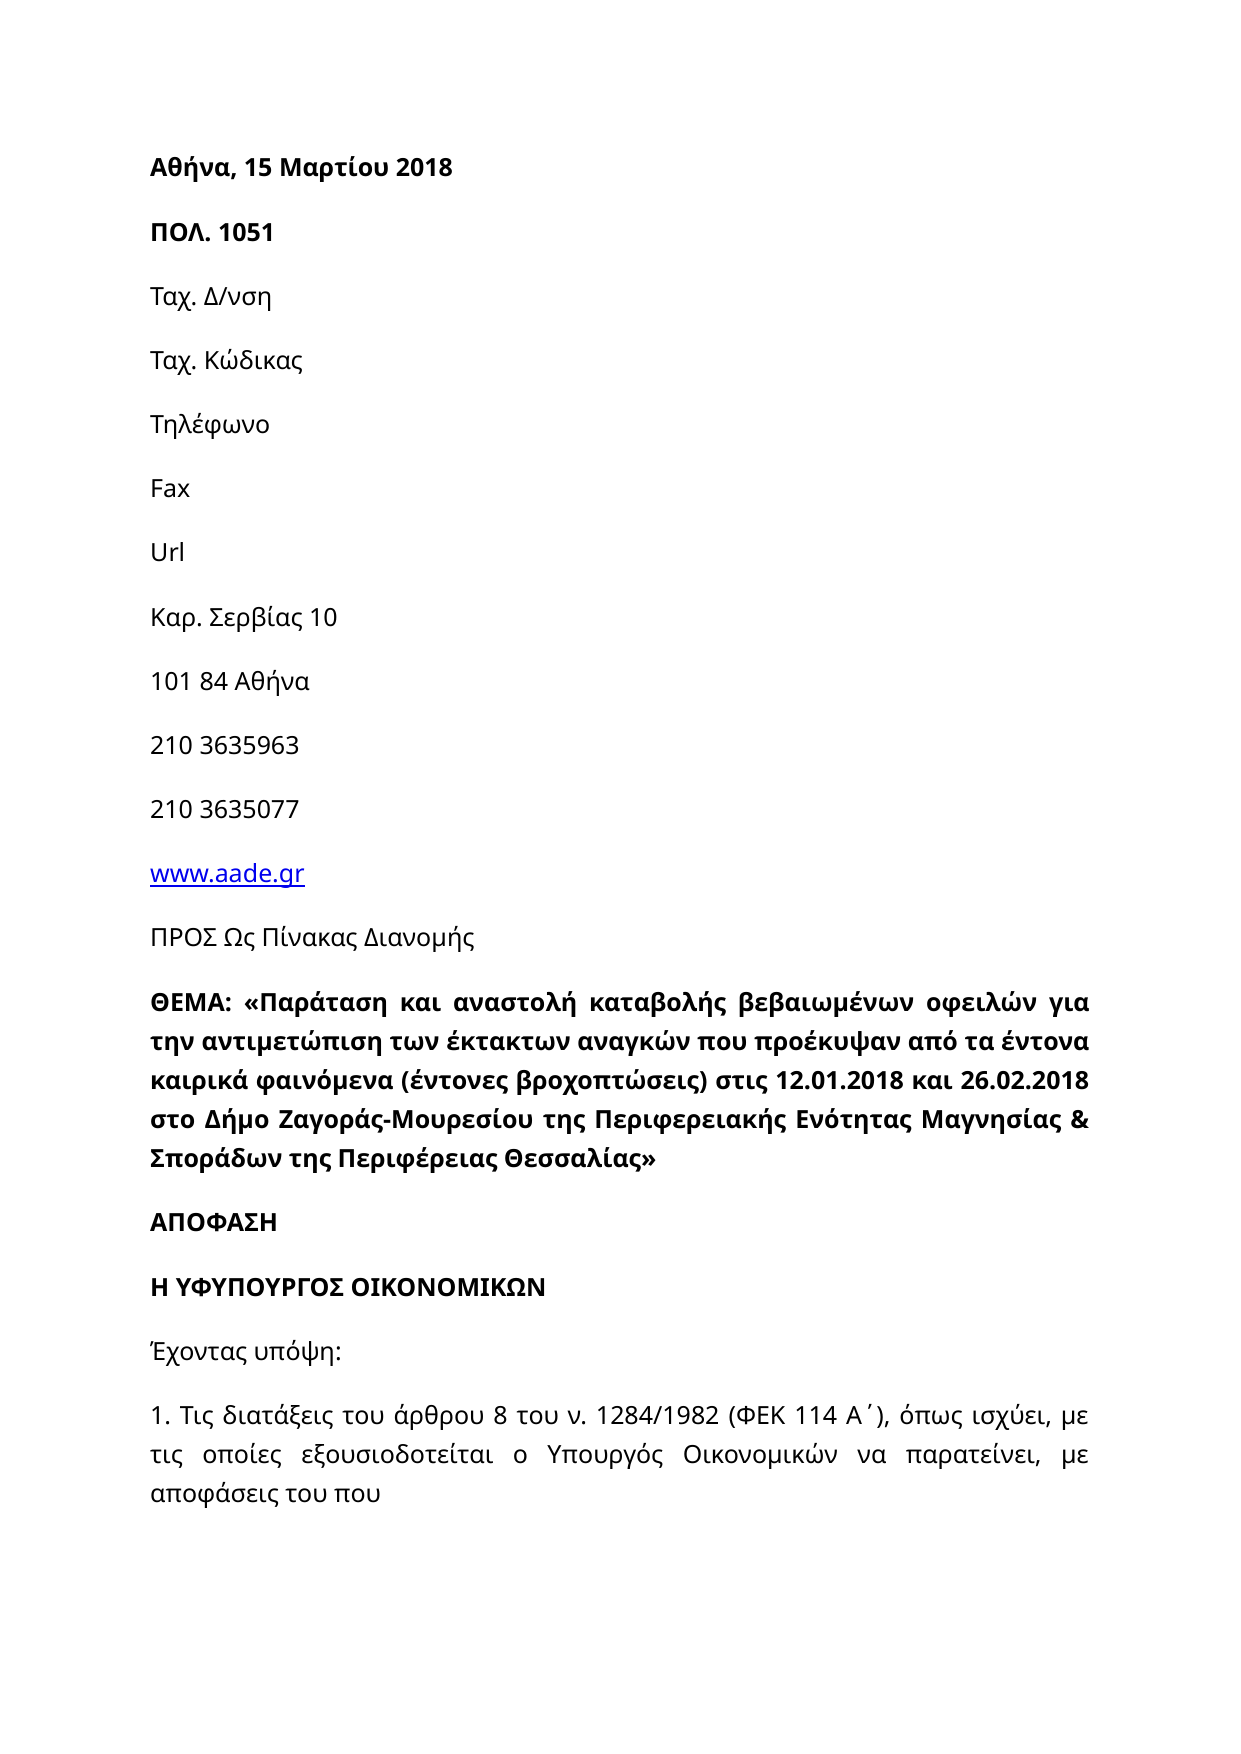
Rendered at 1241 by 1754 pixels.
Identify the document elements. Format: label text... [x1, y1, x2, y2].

text ΠΡΟΣ Ως Πίνακας Διανομής [150, 920, 1090, 954]
text Τηλέφωνο [150, 407, 1090, 441]
text Ταχ. Κώδικας [150, 342, 1090, 377]
text ΘΕΜΑ: «Παράταση και αναστολή καταβολής βεβαιωμένων οφειλών για την αντιμετώπιση των έκτακτων αναγκών που προέκυψαν από τα έντονα καιρικά φαινόμενα (έντονες βροχοπτώσεις) στις 12.01.2018 και 26.02.2018 στο Δήμο Ζαγοράς-Μουρεσίου της Περιφερειακής Ενότητας Μαγνησίας & Σποράδων της Περιφέρειας Θεσσαλίας» [150, 984, 1090, 1175]
text www.aade.gr [150, 856, 1090, 890]
text 210 3635077 [150, 792, 1090, 826]
text 101 84 Αθήνα [150, 663, 1090, 697]
text 1. Τις διατάξεις του άρθρου 8 του ν. 1284/1982 (ΦΕΚ 114 Α΄), όπως ισχύει, με τις οποίες εξουσιοδοτείται ο Υπουργός Οικονομικών να παρατείνει, με αποφάσεις του που [150, 1397, 1090, 1510]
text Καρ. Σερβίας 10 [150, 599, 1090, 633]
text Url [150, 535, 1090, 569]
text ΑΠΟΦΑΣΗ [150, 1205, 1090, 1239]
text ΠΟΛ. 1051 [150, 214, 1090, 248]
text 210 3635963 [150, 727, 1090, 762]
text Έχοντας υπόψη: [150, 1333, 1090, 1367]
text Ταχ. Δ/νση [150, 278, 1090, 312]
text Fax [150, 471, 1090, 505]
text Η ΥΦΥΠΟΥΡΓΟΣ ΟΙΚΟΝΟΜΙΚΩΝ [150, 1269, 1090, 1303]
text Αθήνα, 15 Μαρτίου 2018 [150, 150, 1090, 184]
